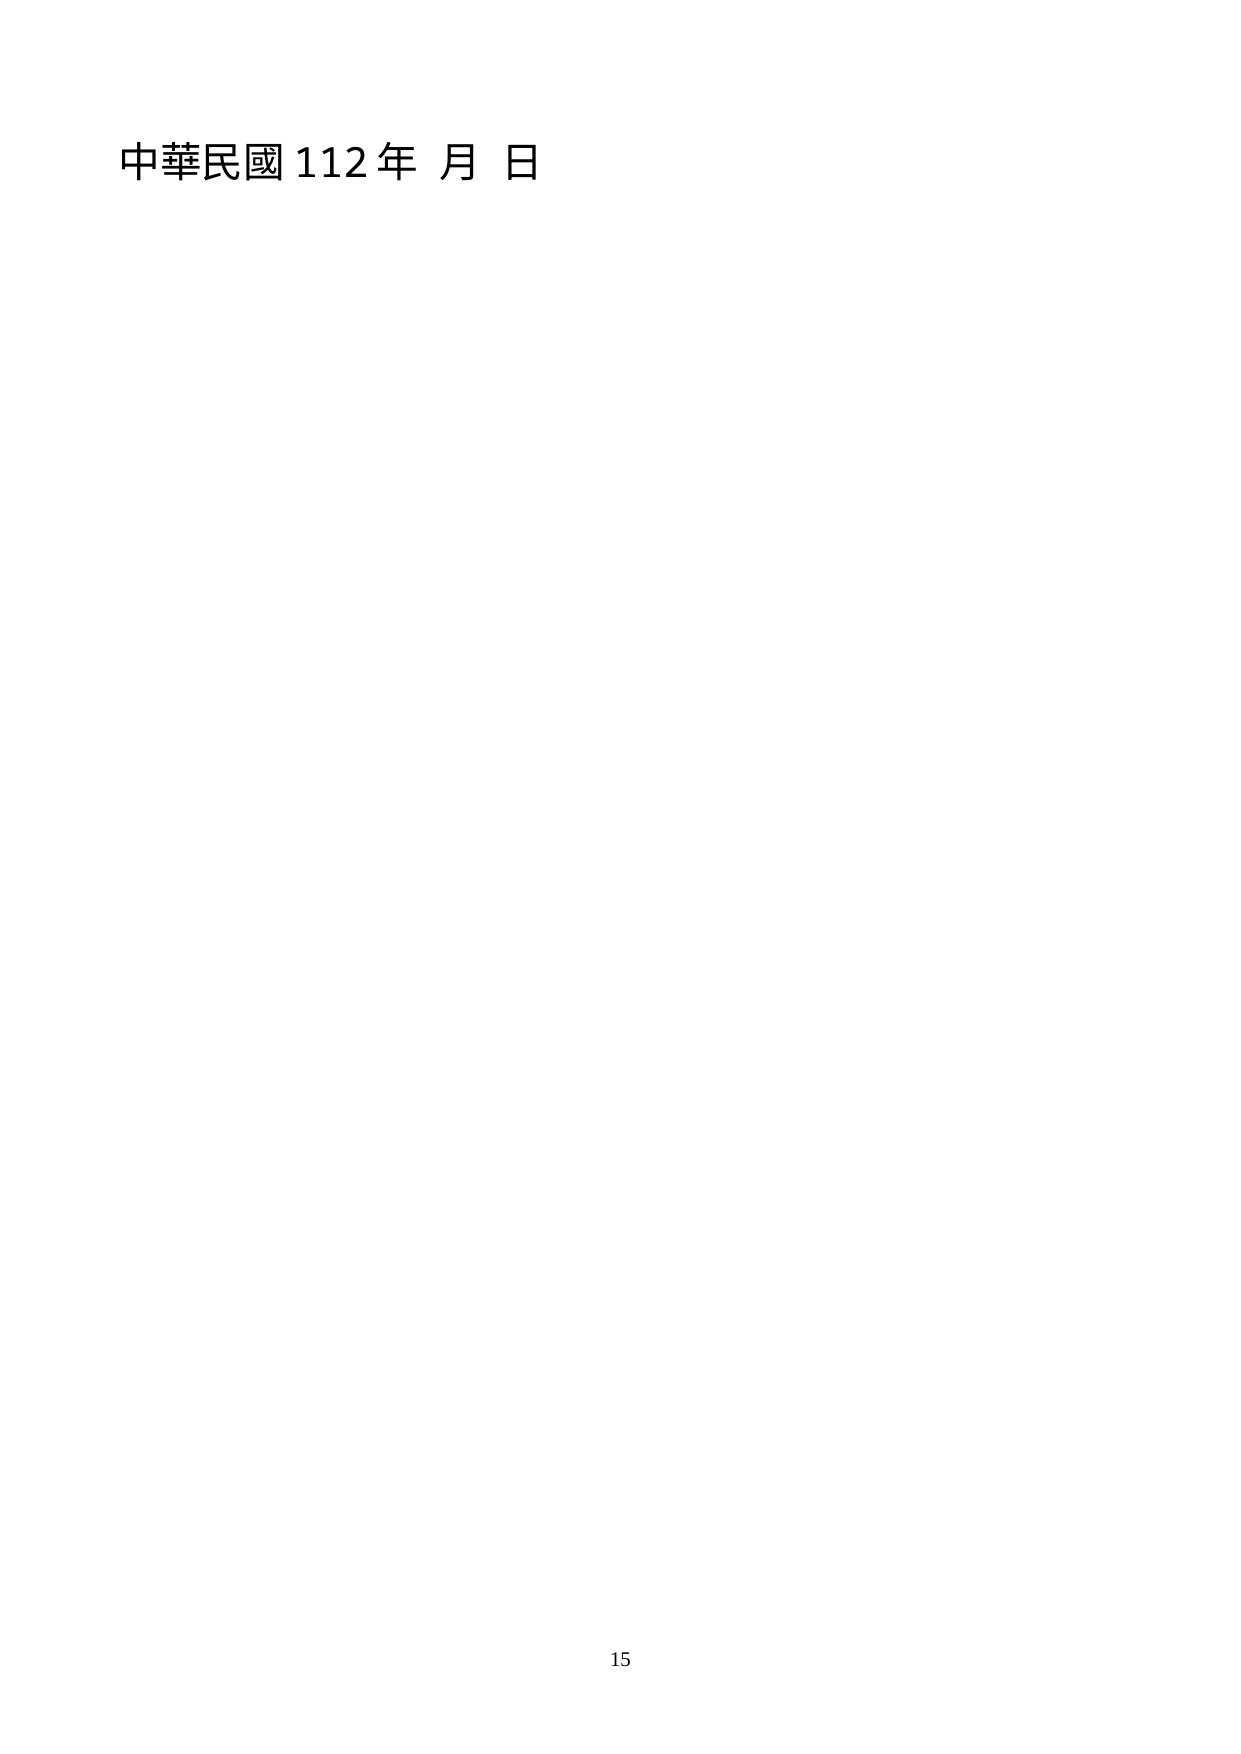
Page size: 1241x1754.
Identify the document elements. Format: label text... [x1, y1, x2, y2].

text 中華民國112年 月 日 [118, 118, 1122, 180]
